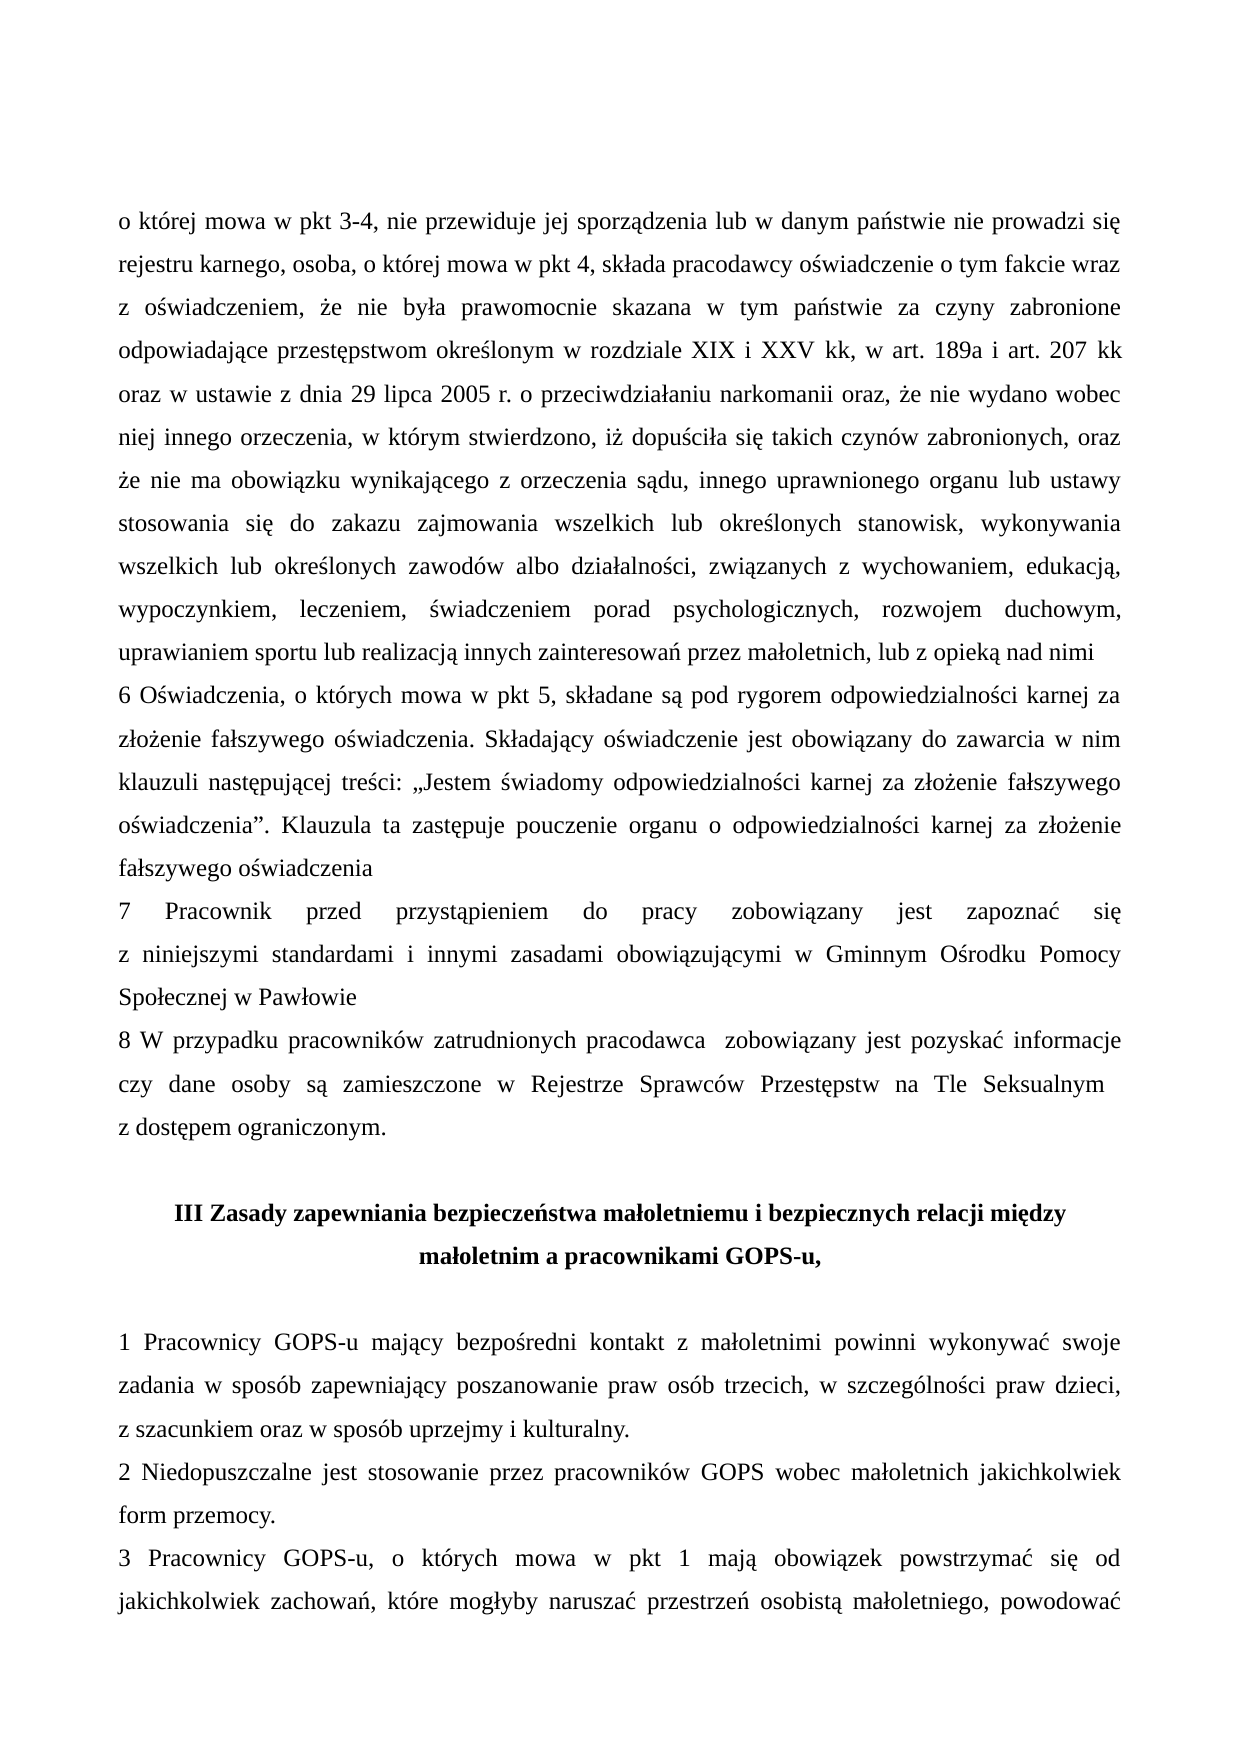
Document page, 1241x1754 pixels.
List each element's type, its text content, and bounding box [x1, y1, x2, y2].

text 6 Oświadczenia, o których mowa w pkt 5, składane są pod rygorem odpowiedzialności karnej za złożenie fałszywego oświadczenia. Składający oświadczenie jest obowiązany do zawarcia w nim klauzuli następującej treści: „Jestem świadomy odpowiedzialności karnej za złożenie fałszywego oświadczenia”. Klauzula ta zastępuje pouczenie organu o odpowiedzialności karnej za złożenie fałszywego oświadczenia [118, 681, 1122, 882]
text 1 Pracownicy GOPS-u mający bezpośredni kontakt z małoletnimi powinni wykonywać swoje zadania w sposób zapewniający poszanowanie praw osób trzecich, w szczególności praw dzieci, z szacunkiem oraz w sposób uprzejmy i kulturalny. [118, 1327, 1122, 1442]
text 8 W przypadku pracowników zatrudnionych pracodawca zobowiązany jest pozyskać informacje czy dane osoby są zamieszczone w Rejestrze Sprawców Przestępstw na Tle Seksualnym z dostępem ograniczonym. [118, 1026, 1122, 1141]
text 7 Pracownik przed przystąpieniem do pracy zobowiązany jest zapoznać się z niniejszymi standardami i innymi zasadami obowiązującymi w Gminnym Ośrodku Pomocy Społecznej w Pawłowie [118, 896, 1122, 1011]
text 2 Niedopuszczalne jest stosowanie przez pracowników GOPS wobec małoletnich jakichkolwiek form przemocy. [118, 1457, 1122, 1529]
list III Zasady zapewniania bezpieczeństwa małoletniemu i bezpiecznych relacji między małoletnim a pracownikami GOPS-u, [118, 1198, 1122, 1313]
text o której mowa w pkt 3-4, nie przewiduje jej sporządzenia lub w danym państwie nie prowadzi się rejestru karnego, osoba, o której mowa w pkt 4, składa pracodawcy oświadczenie o tym fakcie wraz z oświadczeniem, że nie była prawomocnie skazana w tym państwie za czyny zabronione odpowiadające przestępstwom określonym w rozdziale XIX i XXV kk, w art. 189a i art. 207 kk oraz w ustawie z dnia 29 lipca 2005 r. o przeciwdziałaniu narkomanii oraz, że nie wydano wobec niej innego orzeczenia, w którym stwierdzono, iż dopuściła się takich czynów zabronionych, oraz że nie ma obowiązku wynikającego z orzeczenia sądu, innego uprawnionego organu lub ustawy stosowania się do zakazu zajmowania wszelkich lub określonych stanowisk, wykonywania wszelkich lub określonych zawodów albo działalności, związanych z wychowaniem, edukacją, wypoczynkiem, leczeniem, świadczeniem porad psychologicznych, rozwojem duchowym, uprawianiem sportu lub realizacją innych zainteresowań przez małoletnich, lub z opieką nad nimi [118, 206, 1122, 666]
text 3 Pracownicy GOPS-u, o których mowa w pkt 1 mają obowiązek powstrzymać się od jakichkolwiek zachowań, które mogłyby naruszać przestrzeń osobistą małoletniego, powodować [118, 1543, 1122, 1615]
